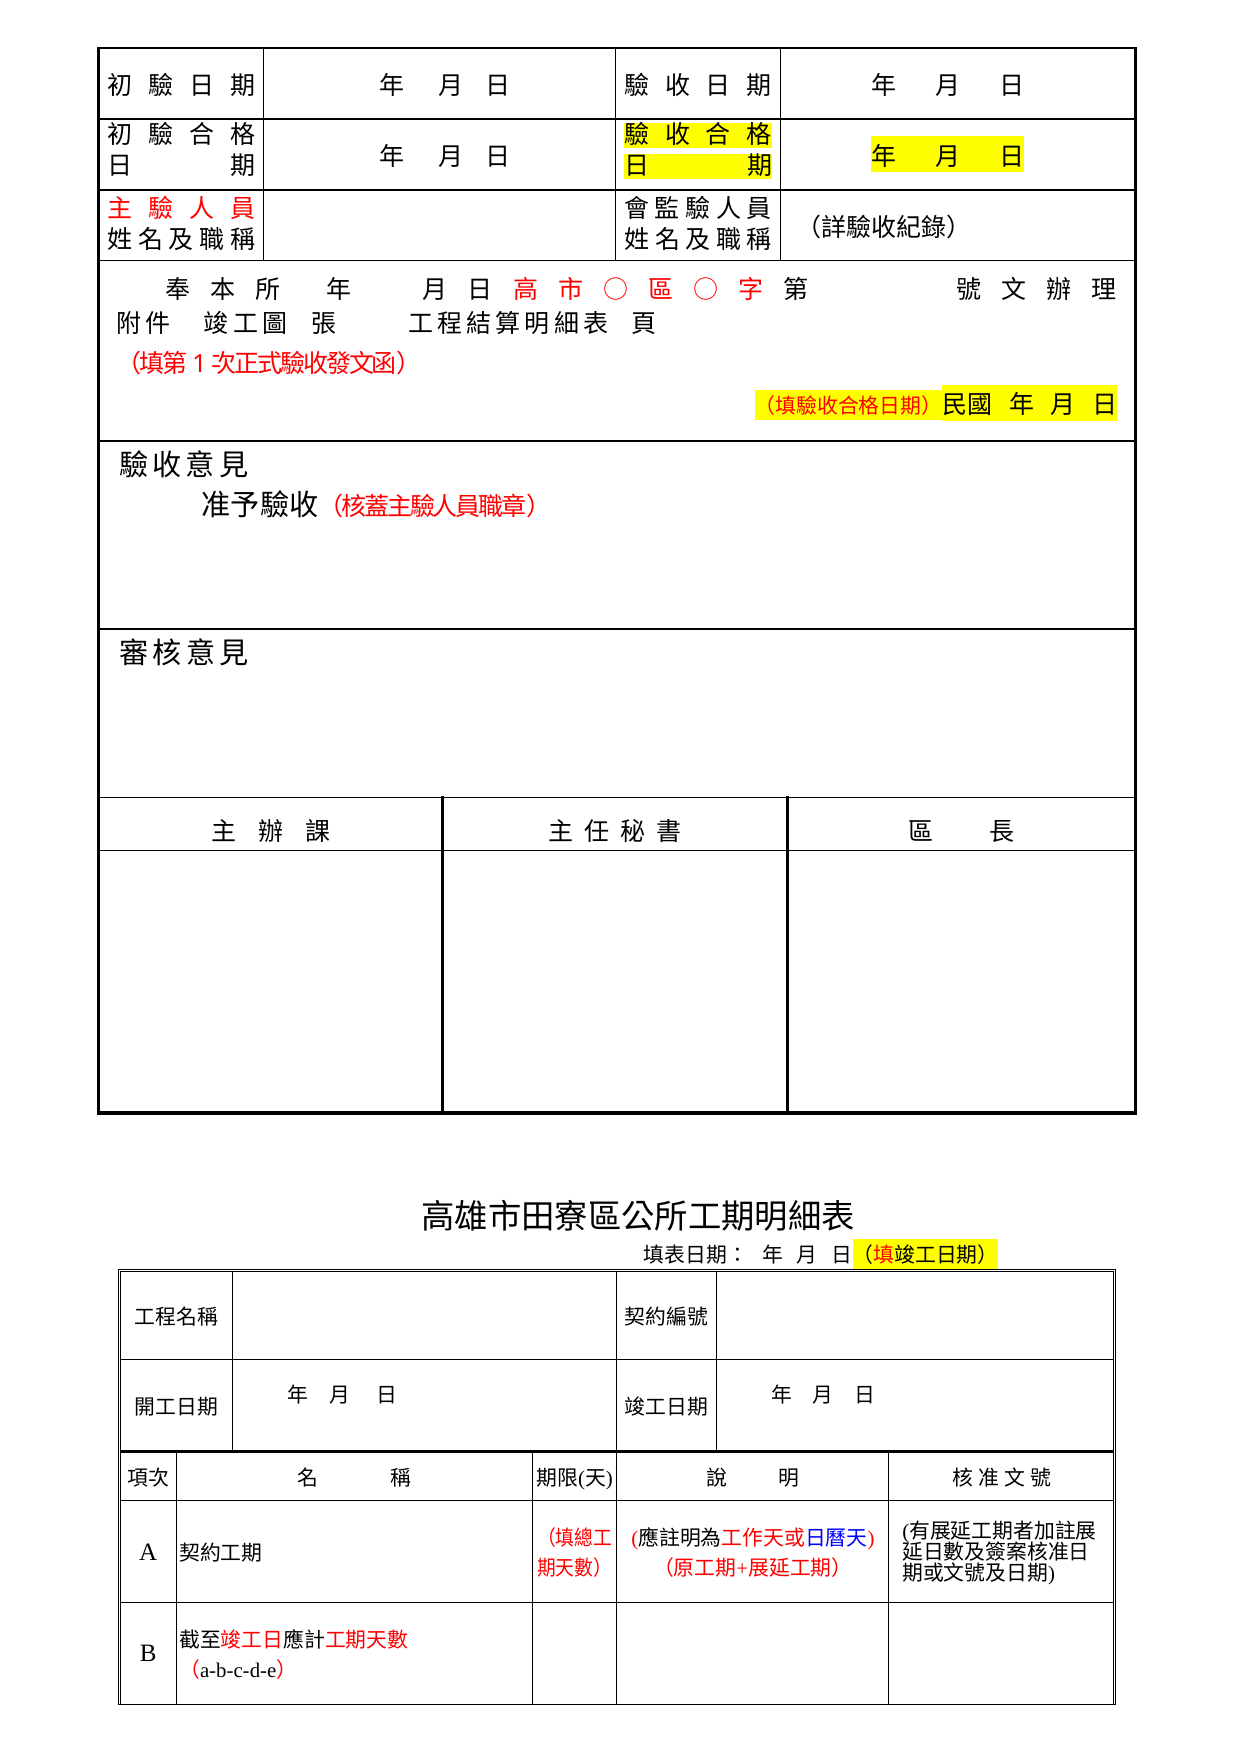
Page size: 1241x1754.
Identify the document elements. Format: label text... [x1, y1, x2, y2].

table_cell 驗收日期 [616, 49, 780, 118]
table_cell 年 月 日 [717, 1360, 1113, 1450]
table_cell 截至竣工日應計工期天數 （a-b-c-d-e） [177, 1603, 532, 1703]
table_cell 核 准 文 號 [889, 1453, 1113, 1500]
table_cell （填總工期天數） [533, 1501, 616, 1602]
table_cell 名 稱 [177, 1453, 532, 1500]
table_cell [617, 1603, 888, 1703]
table_cell B [121, 1603, 176, 1703]
table_cell 說 明 [617, 1453, 888, 1500]
table_cell 期限(天) [533, 1453, 616, 1500]
table_cell 驗收合格 日期 [616, 120, 780, 189]
table_cell 年 月 日 [233, 1360, 616, 1450]
table_header [233, 1272, 616, 1359]
table_header [717, 1272, 1113, 1359]
table_cell 竣工日期 [617, 1360, 716, 1450]
table_header 契約編號 [617, 1272, 716, 1359]
table_cell [789, 851, 1134, 1111]
table_cell [444, 851, 786, 1111]
table_cell 年 月 日 [264, 49, 615, 118]
table_cell [533, 1603, 616, 1703]
table_cell 年 月 日 [781, 49, 1134, 118]
table_cell [889, 1603, 1113, 1703]
table_cell 年 月 日 [781, 120, 1134, 189]
table_cell （詳驗收紀錄） [781, 191, 1134, 260]
table_cell 初驗合格 日期 [100, 120, 263, 189]
table_cell A [121, 1501, 176, 1602]
table_cell 主驗人員 姓名及職稱 [100, 191, 263, 260]
table_cell 主 辦 課 [100, 798, 441, 850]
table_cell 奉本所 年 月日高市○區○字第 號文辦理 附件 竣工圖 張 工程結算明細表 頁 （填第1次正式驗收發文函） （填驗收合格日期）民國 年 月 日 [100, 261, 1134, 440]
text 填表日期： 年 月 日（填竣工日期） [71, 1238, 1205, 1269]
table_cell (有展延工期者加註展 延日數及簽案核准日 期或文號及日期) [889, 1501, 1113, 1602]
table_cell 項次 [121, 1453, 176, 1500]
table_cell 區 長 [789, 798, 1134, 850]
table_cell 開工日期 [121, 1360, 232, 1450]
table_cell 年 月 日 [264, 120, 615, 189]
table_header 工程名稱 [121, 1272, 232, 1359]
table_cell [264, 191, 615, 260]
table_cell 契約工期 [177, 1501, 532, 1602]
table_cell 審核意見 [100, 630, 1134, 796]
table_cell 初驗日期 [100, 49, 263, 118]
text 高雄市田寮區公所工期明細表 [71, 1190, 1205, 1238]
table_cell 主 任 秘 書 [444, 798, 786, 850]
table_cell 驗收意見 准予驗收（核蓋主驗人員職章） [100, 442, 1134, 628]
table_cell (應註明為工作天或日曆天) （原工期+展延工期） [617, 1501, 888, 1602]
table_cell [100, 851, 441, 1111]
table_cell 會監驗人員 姓名及職稱 [616, 191, 780, 260]
